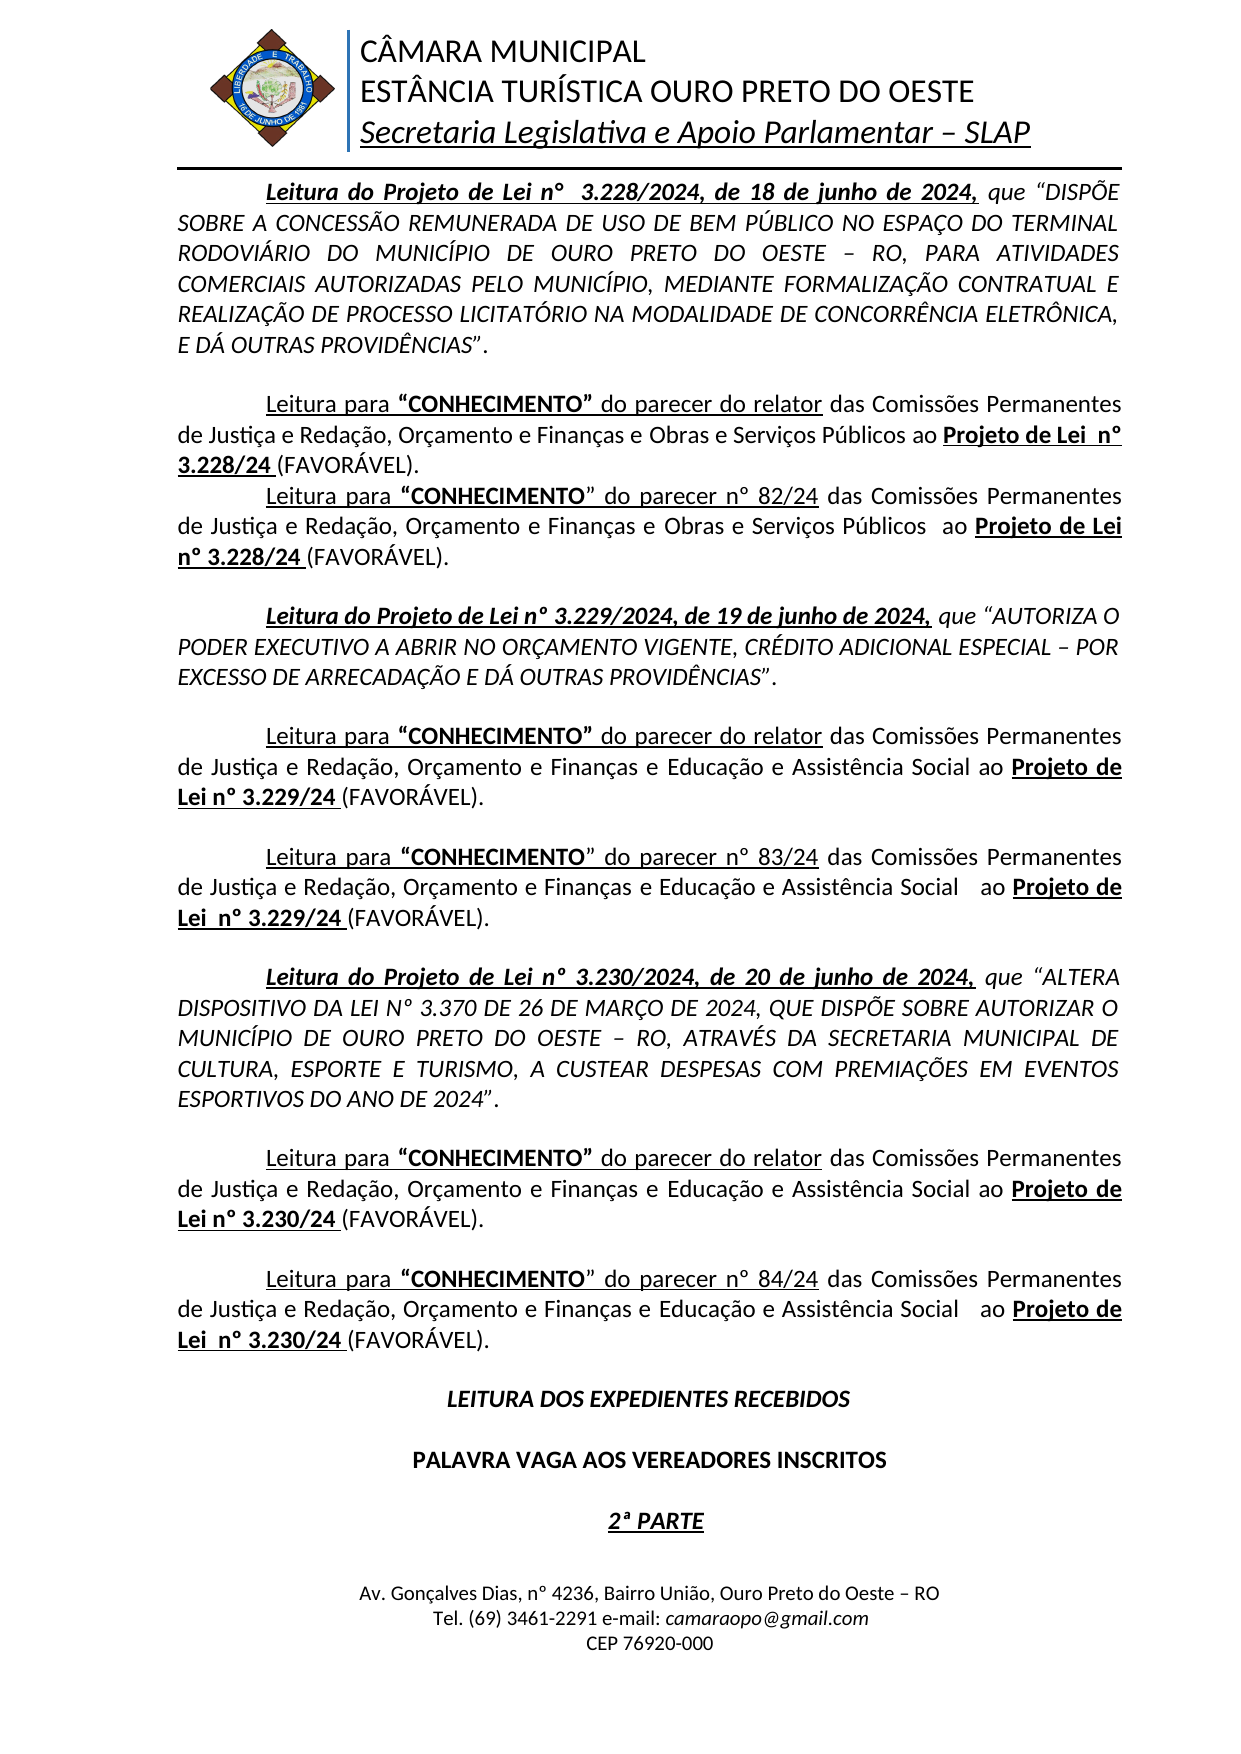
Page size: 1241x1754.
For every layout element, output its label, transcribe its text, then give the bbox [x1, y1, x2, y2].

text Leitura para “CONHECIMENTO” do parecer nº 82/24 das Comissões Permanentes de Justiça e Redação, Orçamento e Finanças e Obras e Serviços Públicos ao Projeto de Lei nº 3.228/24 (FAVORÁVEL). [177, 480, 1122, 571]
text Leitura para “CONHECIMENTO” do parecer nº 83/24 das Comissões Permanentes de Justiça e Redação, Orçamento e Finanças e Educação e Assistência Social ao Projeto de Lei nº 3.229/24 (FAVORÁVEL). [177, 841, 1122, 932]
text Leitura para “CONHECIMENTO” do parecer do relator das Comissões Permanentes de Justiça e Redação, Orçamento e Finanças e Educação e Assistência Social ao Projeto de Lei nº 3.230/24 (FAVORÁVEL). [177, 1142, 1122, 1234]
text 2ª PARTE [177, 1505, 1122, 1536]
text LEITURA DOS EXPEDIENTES RECEBIDOS [177, 1383, 1122, 1414]
picture [210, 29, 335, 147]
text Leitura do Projeto de Lei nº 3.230/2024, de 20 de junho de 2024, que “ALTERA DISPOSITIVO DA LEI Nº 3.370 DE 26 DE MARÇO DE 2024, QUE DISPÕE SOBRE AUTORIZAR O MUNICÍPIO DE OURO PRETO DO OESTE – RO, ATRAVÉS DA SECRETARIA MUNICIPAL DE CULTURA, ESPORTE E TURISMO, A CUSTEAR DESPESAS COM PREMIAÇÕES EM EVENTOS ESPORTIVOS DO ANO DE 2024”. [177, 961, 1122, 1114]
text Leitura para “CONHECIMENTO” do parecer nº 84/24 das Comissões Permanentes de Justiça e Redação, Orçamento e Finanças e Educação e Assistência Social ao Projeto de Lei nº 3.230/24 (FAVORÁVEL). [177, 1263, 1122, 1354]
text Leitura do Projeto de Lei nº 3.229/2024, de 19 de junho de 2024, que “AUTORIZA O PODER EXECUTIVO A ABRIR NO ORÇAMENTO VIGENTE, CRÉDITO ADICIONAL ESPECIAL – POR EXCESSO DE ARRECADAÇÃO E DÁ OUTRAS PROVIDÊNCIAS”. [177, 600, 1122, 692]
text Leitura para “CONHECIMENTO” do parecer do relator das Comissões Permanentes de Justiça e Redação, Orçamento e Finanças e Educação e Assistência Social ao Projeto de Lei nº 3.229/24 (FAVORÁVEL). [177, 721, 1122, 812]
text PALAVRA VAGA AOS VEREADORES INSCRITOS [177, 1444, 1122, 1475]
text Leitura do Projeto de Lei n° 3.228/2024, de 18 de junho de 2024, que “DISPÕE SOBRE A CONCESSÃO REMUNERADA DE USO DE BEM PÚBLICO NO ESPAÇO DO TERMINAL RODOVIÁRIO DO MUNICÍPIO DE OURO PRETO DO OESTE – RO, PARA ATIVIDADES COMERCIAIS AUTORIZADAS PELO MUNICÍPIO, MEDIANTE FORMALIZAÇÃO CONTRATUAL E REALIZAÇÃO DE PROCESSO LICITATÓRIO NA MODALIDADE DE CONCORRÊNCIA ELETRÔNICA, E DÁ OUTRAS PROVIDÊNCIAS”. [177, 176, 1122, 359]
text Leitura para “CONHECIMENTO” do parecer do relator das Comissões Permanentes de Justiça e Redação, Orçamento e Finanças e Obras e Serviços Públicos ao Projeto de Lei nº 3.228/24 (FAVORÁVEL). [177, 388, 1122, 480]
